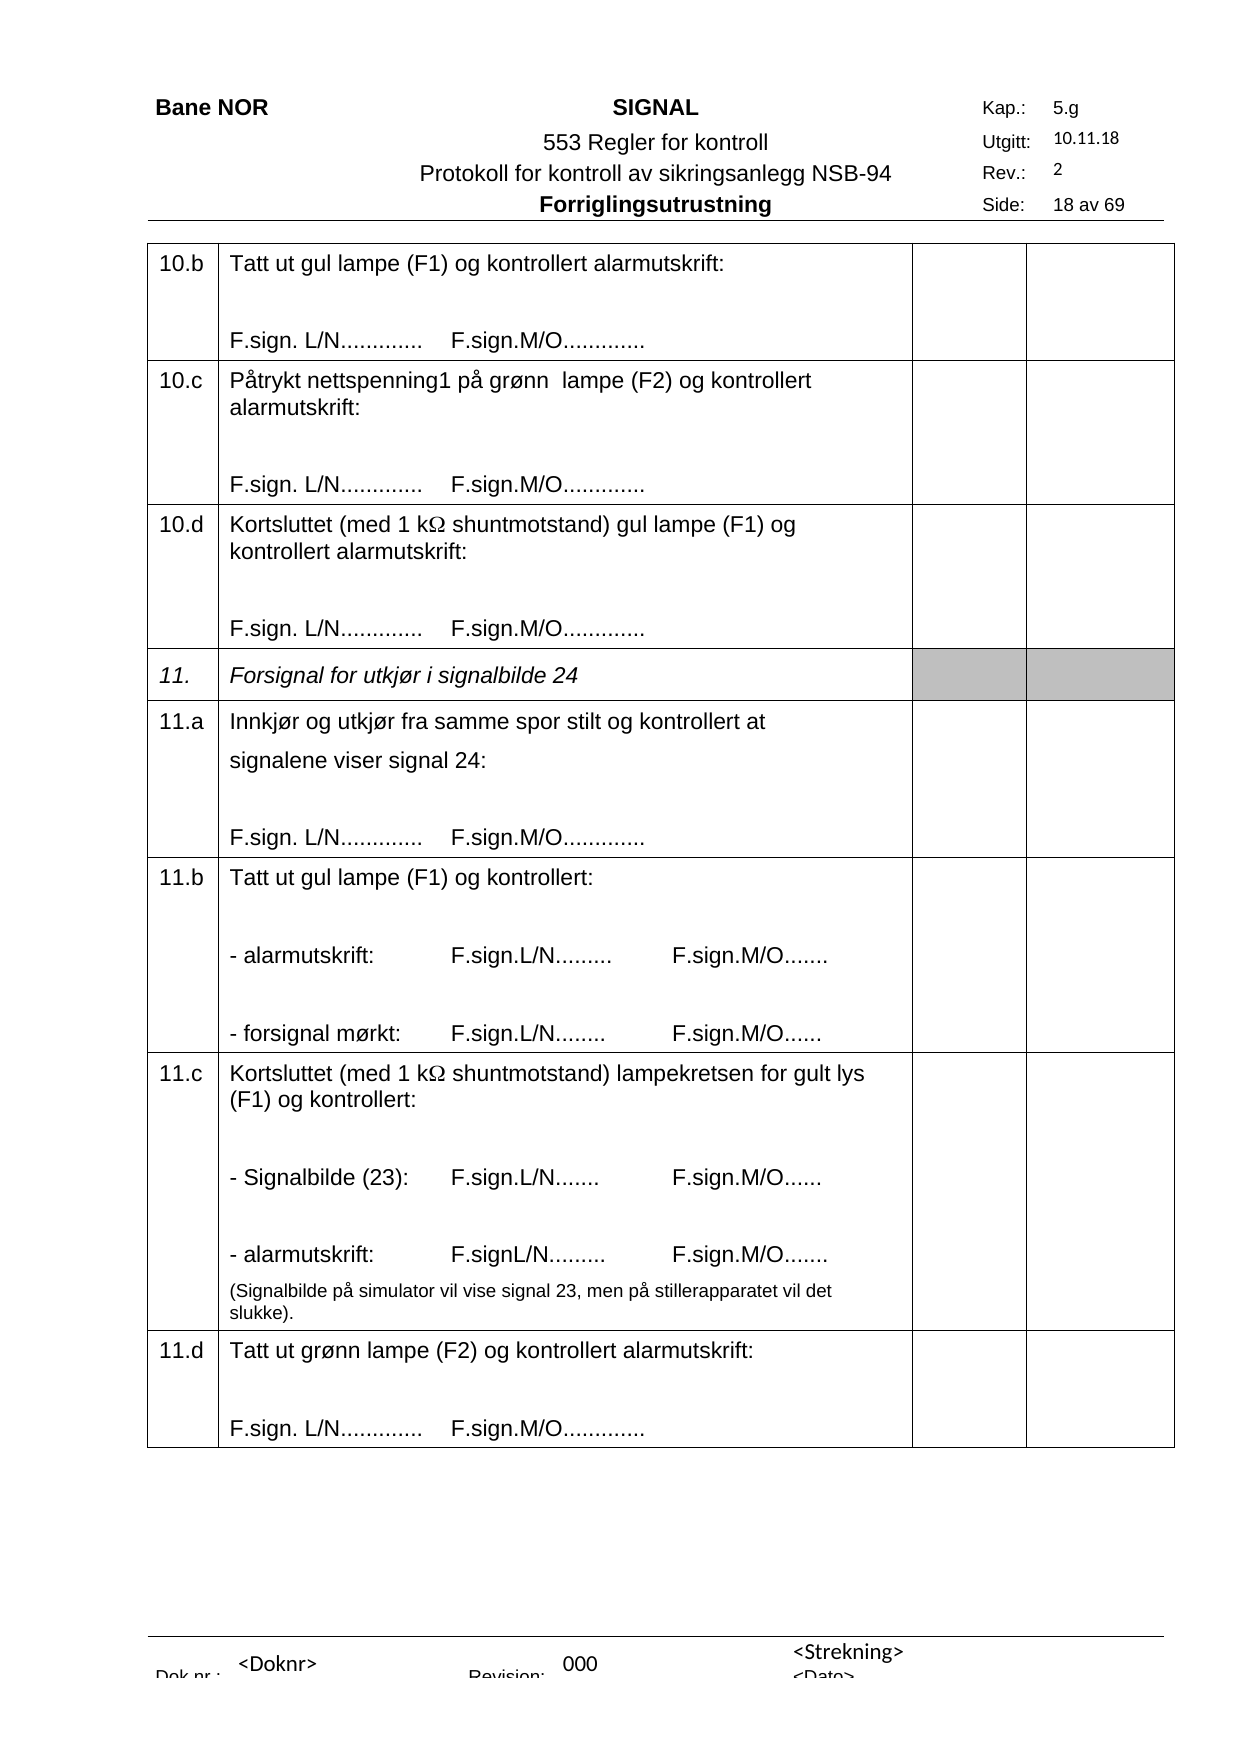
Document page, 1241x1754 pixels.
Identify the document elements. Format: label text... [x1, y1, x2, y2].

table_cell Påtrykt nettspenning1 på grønn lampe (F2) og kontrollert alarmutskrift: F.sign. L/N............. F.sign.M/O............. [219, 361, 912, 504]
table_cell [1027, 858, 1174, 1052]
table_cell [1027, 1331, 1174, 1447]
table_cell [1027, 701, 1174, 857]
table_cell 11.a [148, 701, 218, 857]
table_cell [913, 1053, 1026, 1329]
table_cell [913, 244, 1026, 360]
table_cell [913, 649, 1026, 700]
table_cell 11. [148, 649, 218, 700]
table_cell Innkjør og utkjør fra samme spor stilt og kontrollert at signalene viser signal 24: F.sign. L/N............. F.sign.M/O............. [219, 701, 912, 857]
table_cell 10.d [148, 505, 218, 648]
table_cell [913, 858, 1026, 1052]
table_cell 10.c [148, 361, 218, 504]
table_cell Tatt ut grønn lampe (F2) og kontrollert alarmutskrift: F.sign. L/N............. F.sign.M/O............. [219, 1331, 912, 1447]
table_cell Tatt ut gul lampe (F1) og kontrollert: - alarmutskrift: F.sign.L/N......... F.sign.M/O....... - forsignal mørkt: F.sign.L/N........ F.sign.M/O...... [219, 858, 912, 1052]
table_cell [913, 361, 1026, 504]
table_cell [913, 1331, 1026, 1447]
table_cell [1027, 361, 1174, 504]
table_cell 11.c [148, 1053, 218, 1329]
table_cell Forsignal for utkjør i signalbilde 24 [219, 649, 912, 700]
table_cell 11.b [148, 858, 218, 1052]
table_cell Tatt ut gul lampe (F1) og kontrollert alarmutskrift: F.sign. L/N............. F.sign.M/O............. [219, 244, 912, 360]
table_cell [1027, 505, 1174, 648]
table_cell [913, 505, 1026, 648]
table_cell 10.b [148, 244, 218, 360]
table_cell [913, 701, 1026, 857]
table_cell Kortsluttet (med 1 k shuntmotstand) lampekretsen for gult lys (F1) og kontrollert: - Signalbilde (23): F.sign.L/N....... F.sign.M/O...... - alarmutskrift: F.signL/N......... F.sign.M/O....... (Signalbilde på simulator vil vise signal 23, men på stillerapparatet vil det slukke). [219, 1053, 912, 1329]
table_cell Kortsluttet (med 1 k shuntmotstand) gul lampe (F1) og kontrollert alarmutskrift: F.sign. L/N............. F.sign.M/O............. [219, 505, 912, 648]
table_cell [1027, 649, 1174, 700]
table_cell 11.d [148, 1331, 218, 1447]
table_cell [1027, 1053, 1174, 1329]
table_cell [1027, 244, 1174, 360]
